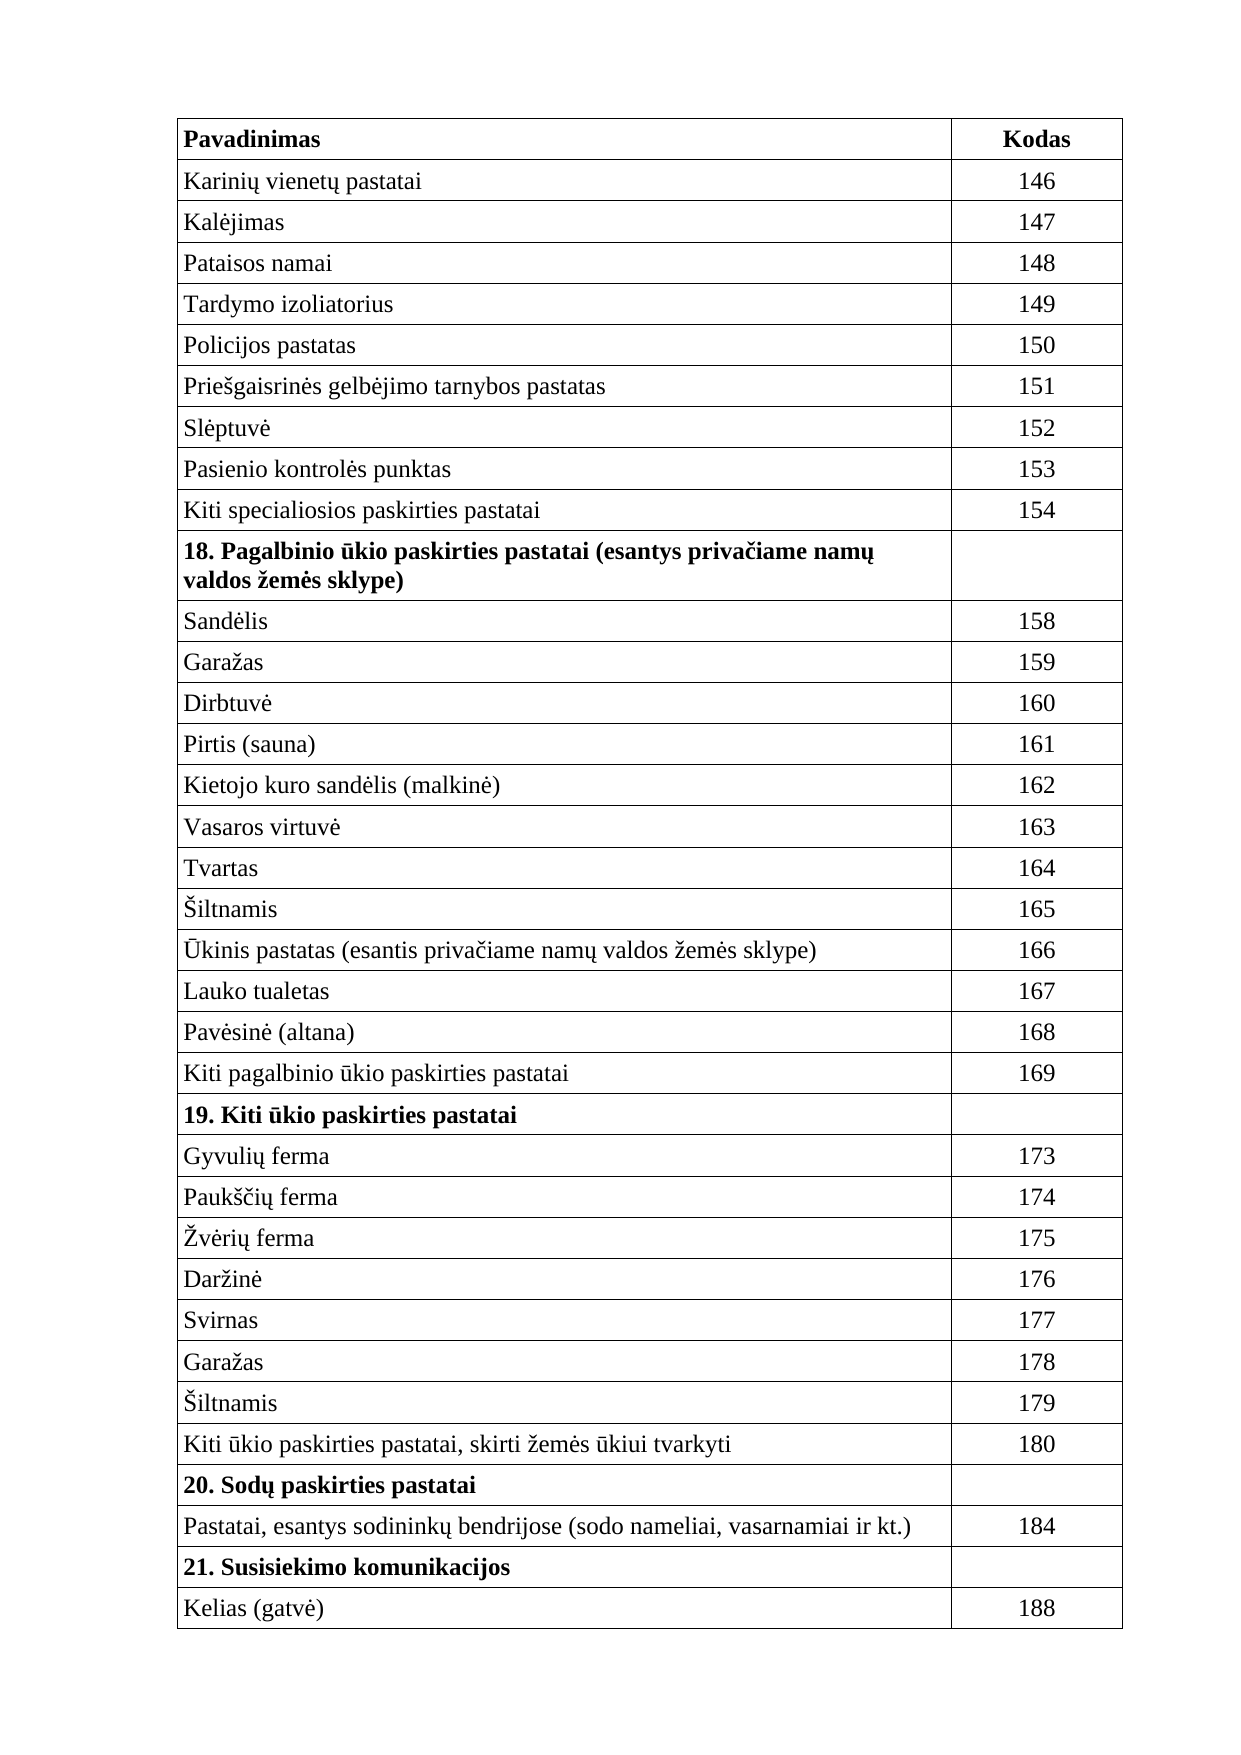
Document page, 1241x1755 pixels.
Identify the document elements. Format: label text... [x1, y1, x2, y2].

table_cell 152 [952, 407, 1122, 447]
table_cell Pasienio kontrolės punktas [178, 448, 951, 488]
table_cell 163 [952, 806, 1122, 846]
table_cell 153 [952, 448, 1122, 488]
table_cell 21. Susisiekimo komunikacijos [178, 1547, 951, 1587]
table_cell Priešgaisrinės gelbėjimo tarnybos pastatas [178, 366, 951, 406]
table_cell 18. Pagalbinio ūkio paskirties pastatai (esantys privačiame namų valdos žemės sklype) [178, 531, 951, 599]
table_cell 147 [952, 201, 1122, 242]
table_cell 169 [952, 1053, 1122, 1093]
table_cell Sandėlis [178, 601, 951, 641]
table_cell Dirbtuvė [178, 683, 951, 723]
table_cell Ūkinis pastatas (esantis privačiame namų valdos žemės sklype) [178, 930, 951, 970]
table_cell Pavėsinė (altana) [178, 1012, 951, 1052]
table_cell 174 [952, 1177, 1122, 1217]
table_cell 175 [952, 1218, 1122, 1258]
table_cell Kietojo kuro sandėlis (malkinė) [178, 765, 951, 805]
table_cell 177 [952, 1300, 1122, 1340]
table_cell Kiti specialiosios paskirties pastatai [178, 490, 951, 529]
table_cell 180 [952, 1424, 1122, 1463]
table_cell 162 [952, 765, 1122, 805]
table_cell Daržinė [178, 1259, 951, 1299]
table_cell 149 [952, 284, 1122, 324]
table_cell Kalėjimas [178, 201, 951, 242]
table_cell Pataisos namai [178, 243, 951, 283]
table_cell Tvartas [178, 848, 951, 887]
table_cell Garažas [178, 642, 951, 682]
table_cell 168 [952, 1012, 1122, 1052]
table_cell 146 [952, 160, 1122, 200]
table_cell 154 [952, 490, 1122, 529]
table_cell 164 [952, 848, 1122, 887]
table_cell 165 [952, 889, 1122, 929]
table_cell [952, 531, 1122, 599]
table_header Kodas [952, 119, 1122, 159]
table_cell 179 [952, 1382, 1122, 1422]
table_cell [952, 1547, 1122, 1587]
table_cell 159 [952, 642, 1122, 682]
table_cell Karinių vienetų pastatai [178, 160, 951, 200]
table_cell 188 [952, 1588, 1122, 1628]
table_cell Pirtis (sauna) [178, 724, 951, 764]
table_cell 167 [952, 971, 1122, 1011]
table_cell 173 [952, 1135, 1122, 1176]
table_cell 150 [952, 325, 1122, 365]
table_cell [952, 1465, 1122, 1505]
table_cell Svirnas [178, 1300, 951, 1340]
table_cell Pastatai, esantys sodininkų bendrijose (sodo nameliai, vasarnamiai ir kt.) [178, 1506, 951, 1546]
table_cell Šiltnamis [178, 1382, 951, 1422]
table_cell 158 [952, 601, 1122, 641]
table_cell 176 [952, 1259, 1122, 1299]
table_cell 184 [952, 1506, 1122, 1546]
table_cell 160 [952, 683, 1122, 723]
table_cell Žvėrių ferma [178, 1218, 951, 1258]
table_cell 178 [952, 1341, 1122, 1381]
table_cell 166 [952, 930, 1122, 970]
table_cell 19. Kiti ūkio paskirties pastatai [178, 1094, 951, 1134]
table_cell Lauko tualetas [178, 971, 951, 1011]
table_cell [952, 1094, 1122, 1134]
table_cell Vasaros virtuvė [178, 806, 951, 846]
table_cell Paukščių ferma [178, 1177, 951, 1217]
table_header Pavadinimas [178, 119, 951, 159]
table_cell 161 [952, 724, 1122, 764]
table_cell Kiti ūkio paskirties pastatai, skirti žemės ūkiui tvarkyti [178, 1424, 951, 1463]
table_cell Šiltnamis [178, 889, 951, 929]
table_cell Garažas [178, 1341, 951, 1381]
table_cell Slėptuvė [178, 407, 951, 447]
table_cell Kelias (gatvė) [178, 1588, 951, 1628]
table_cell Tardymo izoliatorius [178, 284, 951, 324]
table_cell 20. Sodų paskirties pastatai [178, 1465, 951, 1505]
table_cell 148 [952, 243, 1122, 283]
table_cell Policijos pastatas [178, 325, 951, 365]
table_cell Gyvulių ferma [178, 1135, 951, 1176]
table_cell Kiti pagalbinio ūkio paskirties pastatai [178, 1053, 951, 1093]
table_cell 151 [952, 366, 1122, 406]
